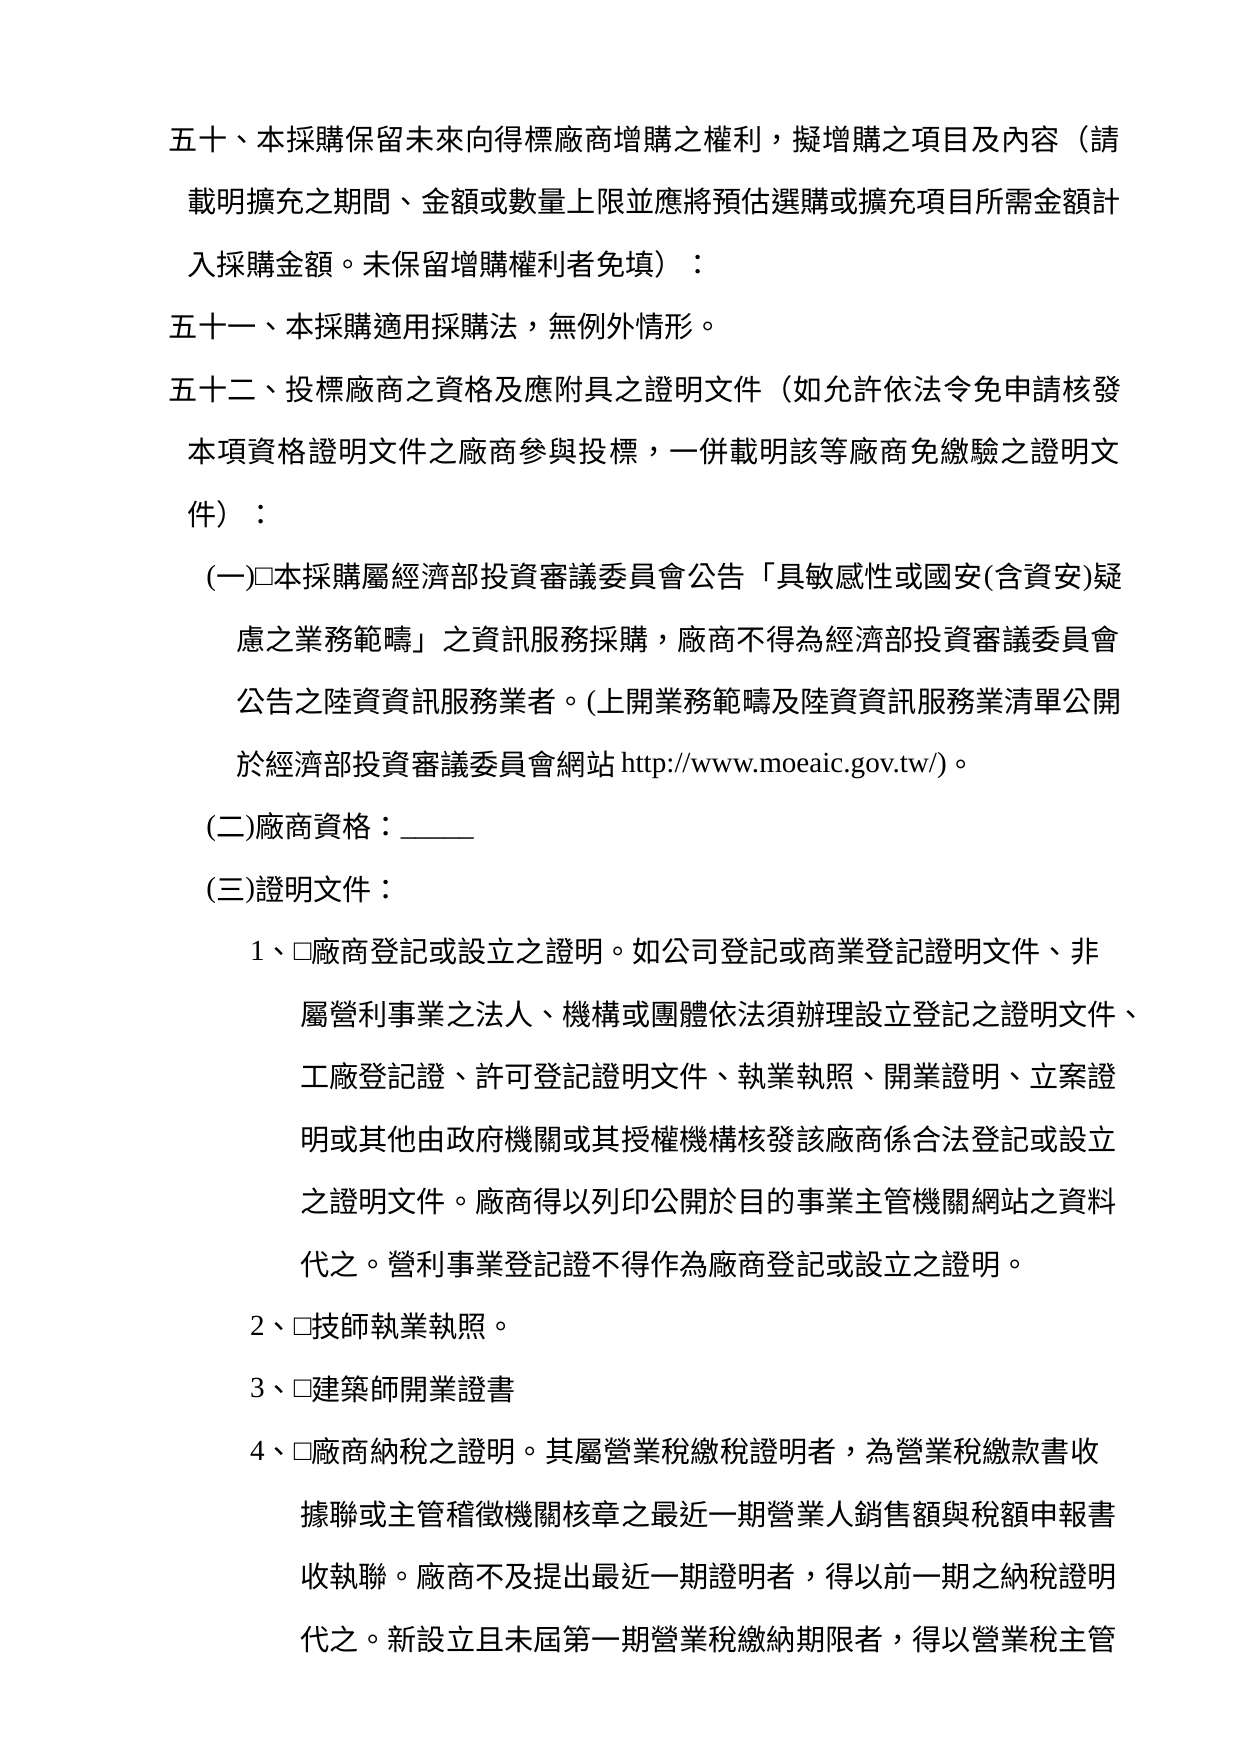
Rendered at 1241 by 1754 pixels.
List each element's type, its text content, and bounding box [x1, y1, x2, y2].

subtitle □廠商納稅之證明。其屬營業稅繳稅證明者，為營業稅繳款書收據聯或主管稽徵機關核章之最近一期營業人銷售額與稅額申報書收執聯。廠商不及提出最近一期證明者，得以前一期之納稅證明代之。新設立且未屆第一期營業稅繳納期限者，得以營業稅主管稽徵機關核發之核准設立登記公函代之；經核定使用統一發票者，應一併檢附申領統一發票購票證相關文件。營業稅或所得稅之納稅證明，得以與上開最近一期或前一期證明相同期間內主管稽徵機關核發之無違章欠稅之查復表代之。除依加值型及非加值型營業稅法或所得稅法規定繳稅之證明外，依其他稅法規定繳稅之證明不得作為廠商納稅之證明。 [250, 1408, 1122, 1658]
subtitle □技師執業執照。 [250, 1283, 1122, 1346]
subtitle 投標廠商之資格及應附具之證明文件（如允許依法令免申請核發本項資格證明文件之廠商參與投標，一併載明該等廠商免繳驗之證明文件）： [169, 346, 1122, 533]
subtitle 廠商資格：_____ [206, 783, 1122, 846]
subtitle 證明文件： [206, 846, 1122, 908]
subtitle 本採購保留未來向得標廠商增購之權利，擬增購之項目及內容（請載明擴充之期間、金額或數量上限並應將預估選購或擴充項目所需金額計入採購金額。未保留增購權利者免填）： [169, 96, 1122, 283]
subtitle □廠商登記或設立之證明。如公司登記或商業登記證明文件、非屬營利事業之法人、機構或團體依法須辦理設立登記之證明文件、工廠登記證、許可登記證明文件、執業執照、開業證明、立案證明或其他由政府機關或其授權機構核發該廠商係合法登記或設立之證明文件。廠商得以列印公開於目的事業主管機關網站之資料代之。營利事業登記證不得作為廠商登記或設立之證明。 [250, 908, 1122, 1283]
subtitle □建築師開業證書 [250, 1346, 1122, 1408]
subtitle 本採購適用採購法，無例外情形。 [169, 283, 1122, 346]
subtitle □本採購屬經濟部投資審議委員會公告「具敏感性或國安(含資安)疑慮之業務範疇」之資訊服務採購，廠商不得為經濟部投資審議委員會公告之陸資資訊服務業者。(上開業務範疇及陸資資訊服務業清單公開於經濟部投資審議委員會網站http://www.moeaic.gov.tw/)。 [206, 533, 1122, 783]
